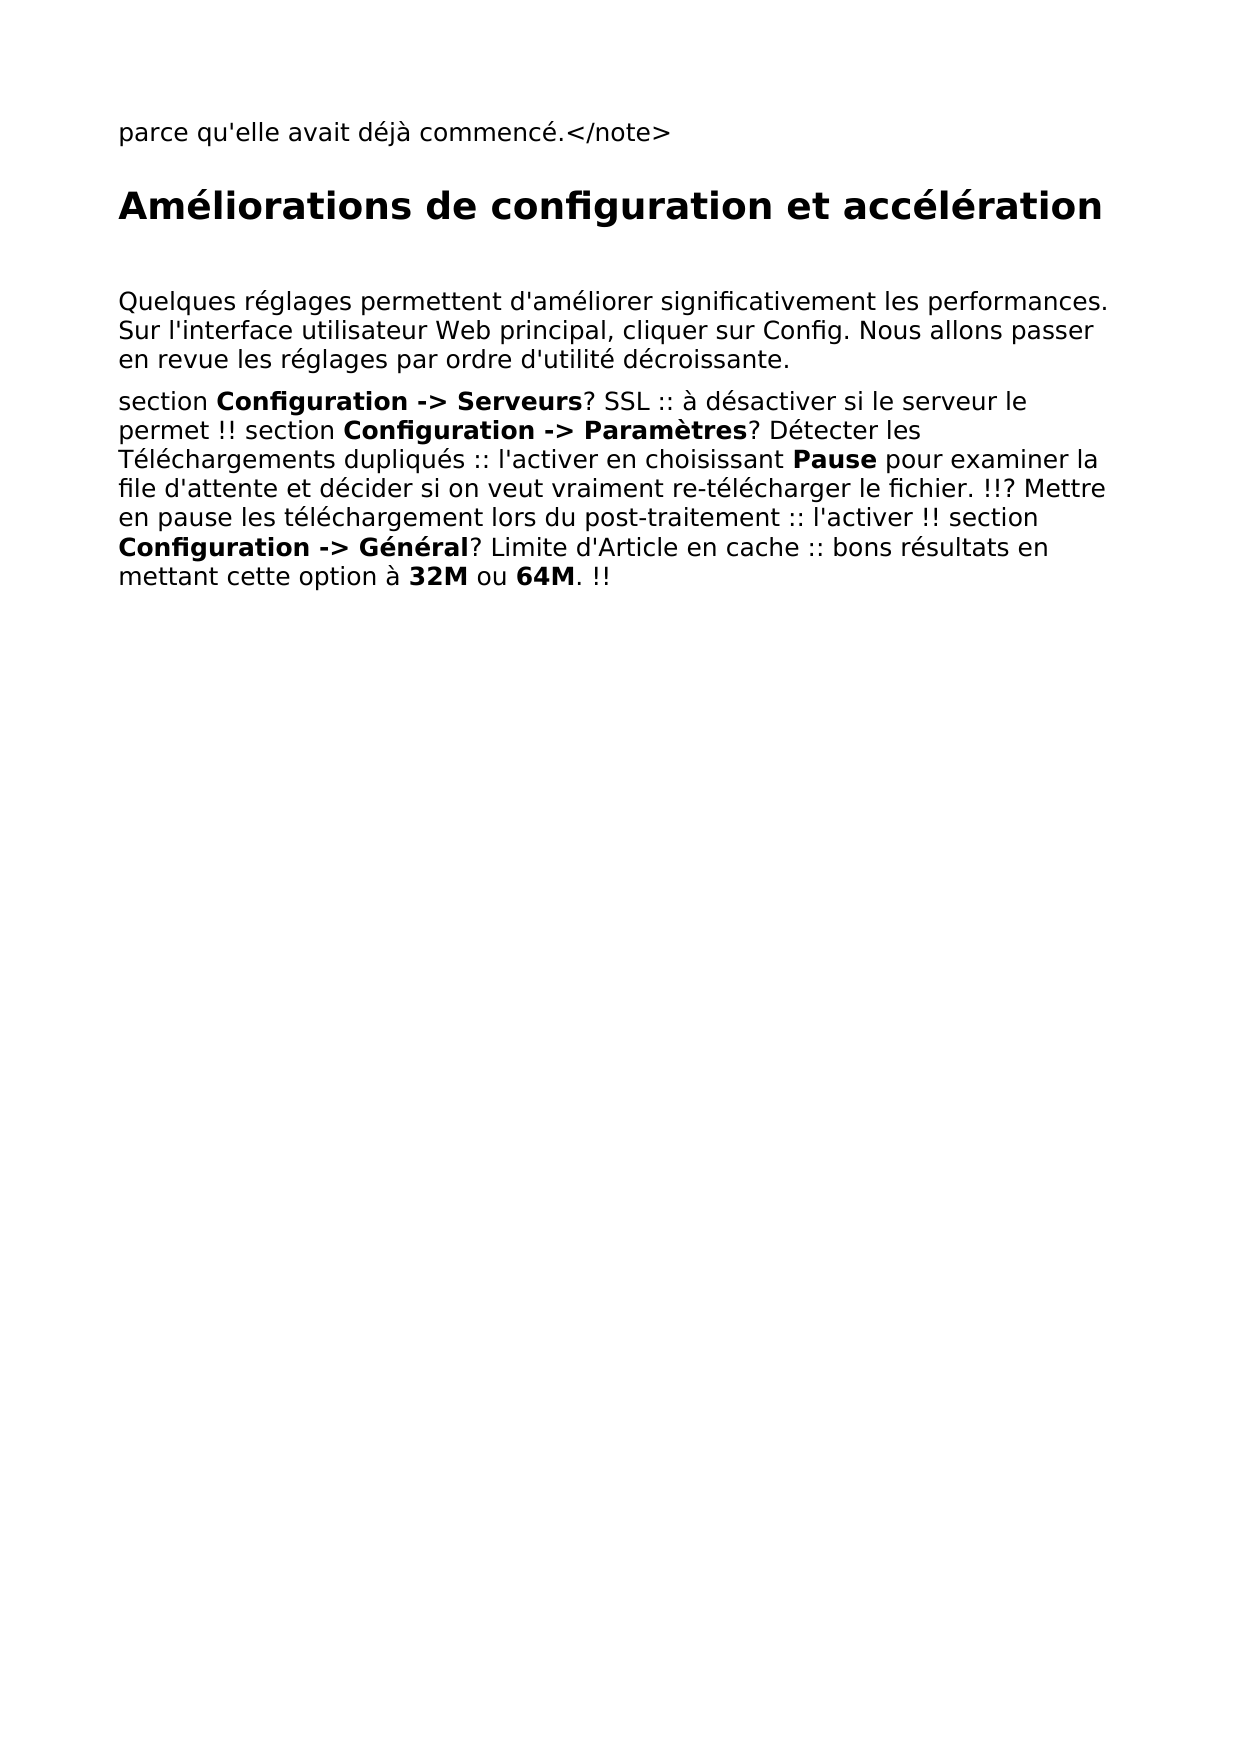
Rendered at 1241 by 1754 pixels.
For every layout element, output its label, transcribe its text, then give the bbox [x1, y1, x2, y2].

text Quelques réglages permettent d'améliorer significativement les performances. Sur l'interface utilisateur Web principal, cliquer sur Config. Nous allons passer en revue les réglages par ordre d'utilité décroissante. [118, 287, 1122, 374]
subtitle Améliorations de configuration et accélération [118, 185, 1122, 228]
text section Configuration -> Serveurs? SSL :: à désactiver si le serveur le permet !! section Configuration -> Paramètres? Détecter les Téléchargements dupliqués :: l'activer en choisissant Pause pour examiner la file d'attente et décider si on veut vraiment re-télécharger le fichier. !!? Mettre en pause les téléchargement lors du post-traitement :: l'activer !! section Configuration -> Général? Limite d'Article en cache :: bons résultats en mettant cette option à 32M ou 64M. !! [118, 387, 1122, 591]
text parce qu'elle avait déjà commencé.</note> [118, 118, 1122, 147]
